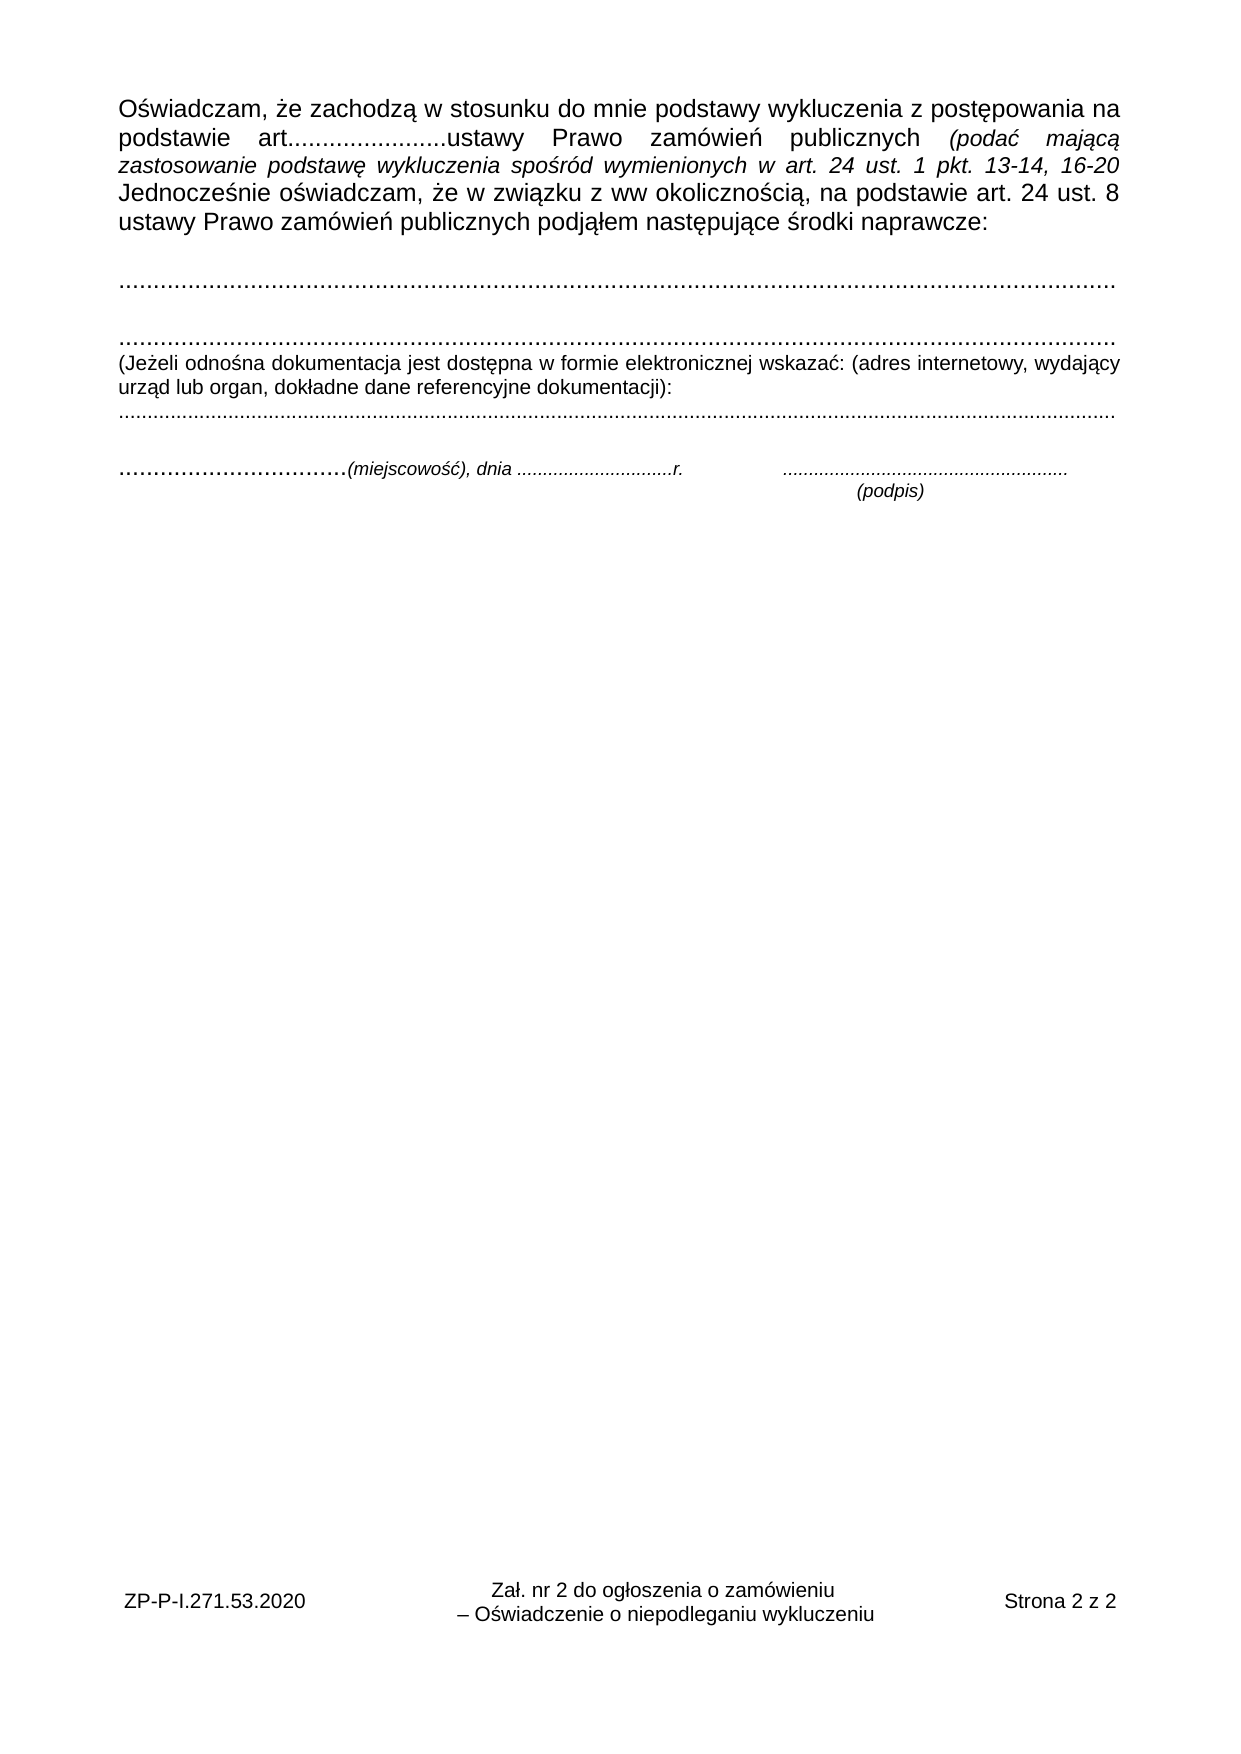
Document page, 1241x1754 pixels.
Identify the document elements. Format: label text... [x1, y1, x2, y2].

text Oświadczam, że zachodzą w stosunku do mnie podstawy wykluczenia z postępowania na podstawie art.......................ustawy Prawo zamówień publicznych (podać mającą zastosowanie podstawę wykluczenia spośród wymienionych w art. 24 ust. 1 pkt. 13-14, 16-20 Jednocześnie oświadczam, że w związku z ww okolicznością, na podstawie art. 24 ust. 8 ustawy Prawo zamówień publicznych podjąłem następujące środki naprawcze: [118, 94, 1122, 236]
text .................................(miejscowość), dnia ..............................r. ....................................................... [118, 451, 1122, 480]
text (Jeżeli odnośna dokumentacja jest dostępna w formie elektronicznej wskazać: (adres internetowy, wydający urząd lub organ, dokładne dane referencyjne dokumentacji): [118, 351, 1122, 399]
text (podpis) [118, 480, 1122, 502]
text ................................................................................................................................................ [118, 322, 1122, 351]
text ................................................................................................................................................ [118, 264, 1122, 293]
text ............................................................................................................................................................................. [118, 399, 1122, 423]
